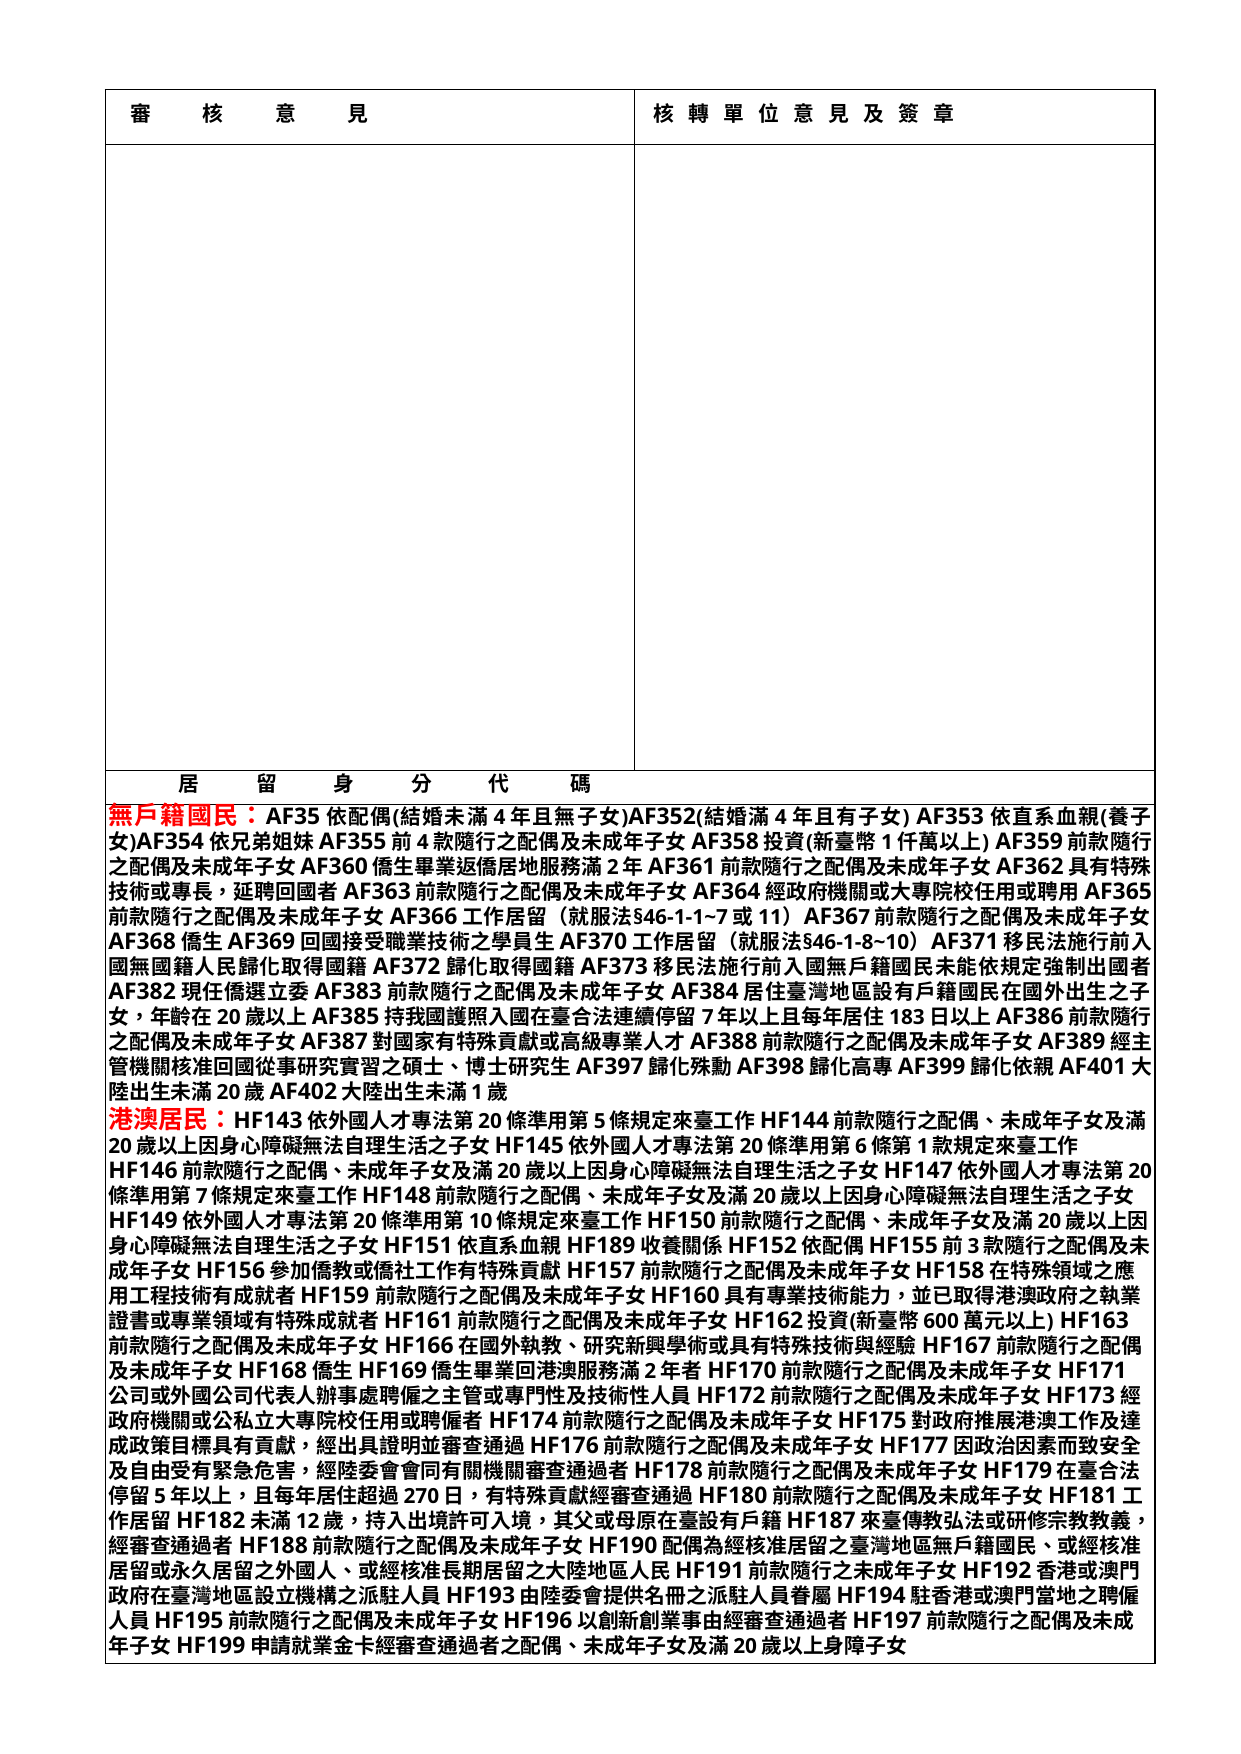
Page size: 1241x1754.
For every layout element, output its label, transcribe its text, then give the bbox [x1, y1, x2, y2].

table_header 核 轉 單 位 意 見 及 簽 章 [635, 90, 1154, 144]
table_cell 居 留 身 分 代 碼 [106, 771, 1154, 804]
table_cell [635, 145, 1154, 770]
table_cell 無戶籍國民：AF35依配偶(結婚未滿4年且無子女)AF352(結婚滿4年且有子女) AF353依直系血親(養子女)AF354依兄弟姐妹AF355前4款隨行之配偶及未成年子女AF358投資(新臺幣1仟萬以上) AF359前款隨行之配偶及未成年子女AF360僑生畢業返僑居地服務滿2年AF361前款隨行之配偶及未成年子女AF362具有特殊技術或專長，延聘回國者AF363前款隨行之配偶及未成年子女AF364經政府機關或大專院校任用或聘用AF365前款隨行之配偶及未成年子女AF366工作居留（就服法§46-1-1~7或11）AF367前款隨行之配偶及未成年子女AF368僑生AF369回國接受職業技術之學員生AF370工作居留（就服法§46-1-8~10）AF371移民法施行前入國無國籍人民歸化取得國籍AF372歸化取得國籍AF373移民法施行前入國無戶籍國民未能依規定強制出國者AF382現任僑選立委AF383前款隨行之配偶及未成年子女AF384居住臺灣地區設有戶籍國民在國外出生之子女，年齡在20歲以上AF385持我國護照入國在臺合法連續停留7年以上且每年居住183日以上AF386前款隨行之配偶及未成年子女AF387對國家有特殊貢獻或高級專業人才AF388前款隨行之配偶及未成年子女AF389經主管機關核准回國從事研究實習之碩士、博士研究生AF397歸化殊勳AF398歸化高專AF399歸化依親AF401大陸出生未滿20歲AF402大陸出生未滿1歲 港澳居民：HF143依外國人才專法第20條準用第5條規定來臺工作HF144前款隨行之配偶、未成年子女及滿20歲以上因身心障礙無法自理生活之子女HF145依外國人才專法第20條準用第6條第1款規定來臺工作HF146前款隨行之配偶、未成年子女及滿20歲以上因身心障礙無法自理生活之子女HF147依外國人才專法第20條準用第7條規定來臺工作HF148前款隨行之配偶、未成年子女及滿20歲以上因身心障礙無法自理生活之子女HF149依外國人才專法第20條準用第10條規定來臺工作HF150前款隨行之配偶、未成年子女及滿20歲以上因身心障礙無法自理生活之子女HF151依直系血親 HF189收養關係HF152依配偶HF155前3款隨行之配偶及未成年子女HF156參加僑教或僑社工作有特殊貢獻 HF157前款隨行之配偶及未成年子女HF158在特殊領域之應用工程技術有成就者HF159 前款隨行之配偶及未成年子女HF160具有專業技術能力，並已取得港澳政府之執業證書或專業領域有特殊成就者 HF161前款隨行之配偶及未成年子女 HF162投資(新臺幣600萬元以上) HF163前款隨行之配偶及未成年子女 HF166在國外執教、研究新興學術或具有特殊技術與經驗 HF167前款隨行之配偶及未成年子女 HF168僑生HF169僑生畢業回港澳服務滿2年者 HF170前款隨行之配偶及未成年子女 HF171公司或外國公司代表人辦事處聘僱之主管或專門性及技術性人員 HF172前款隨行之配偶及未成年子女 HF173經政府機關或公私立大專院校任用或聘僱者 HF174前款隨行之配偶及未成年子女HF175對政府推展港澳工作及達成政策目標具有貢獻，經出具證明並審查通過 HF176前款隨行之配偶及未成年子女 HF177因政治因素而致安全及自由受有緊急危害，經陸委會會同有關機關審查通過者 HF178前款隨行之配偶及未成年子女HF179在臺合法停留5年以上，且每年居住超過270日，有特殊貢獻經審查通過 HF180前款隨行之配偶及未成年子女 HF181工作居留 HF182未滿12歲，持入出境許可入境，其父或母原在臺設有戶籍HF187來臺傳教弘法或研修宗教教義，經審查通過者 HF188前款隨行之配偶及未成年子女 HF190配偶為經核准居留之臺灣地區無戶籍國民、或經核准居留或永久居留之外國人、或經核准長期居留之大陸地區人民HF191前款隨行之未成年子女 HF192香港或澳門政府在臺灣地區設立機構之派駐人員HF193由陸委會提供名冊之派駐人員眷屬HF194駐香港或澳門當地之聘僱人員HF195前款隨行之配偶及未成年子女HF196以創新創業事由經審查通過者HF197前款隨行之配偶及未成年子女 HF199申請就業金卡經審查通過者之配偶、未成年子女及滿20歲以上身障子女 [106, 805, 1154, 1663]
table_cell [106, 145, 634, 770]
table_header 審 核 意 見 [106, 90, 634, 144]
